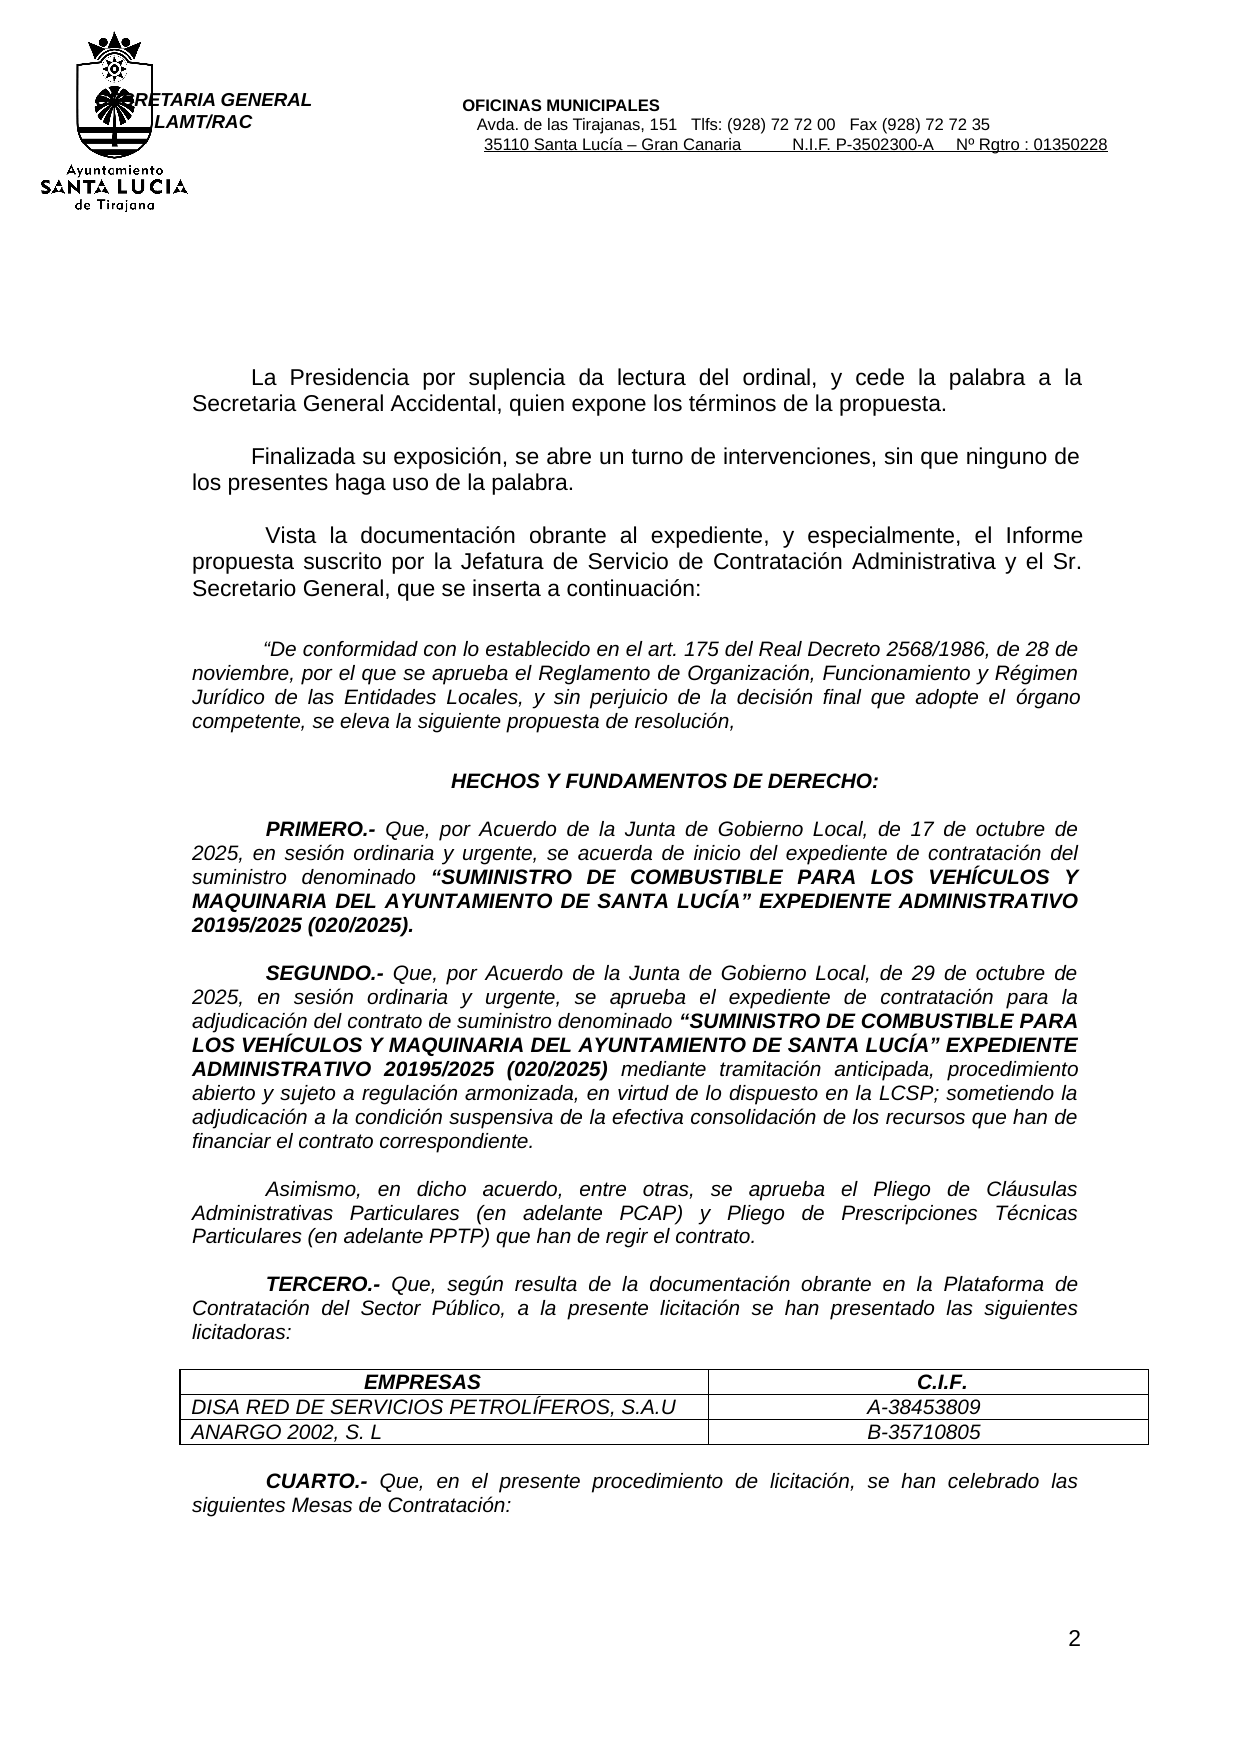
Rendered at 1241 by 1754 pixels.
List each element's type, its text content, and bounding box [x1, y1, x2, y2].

text La Presidencia por suplencia da lectura del ordinal, y cede la palabra a la Secretaria General Accidental, quien expone los términos de la propuesta. [192, 364, 1084, 416]
text SEGUNDO.- Que, por Acuerdo de la Junta de Gobierno Local, de 29 de octubre de 2025, en sesión ordinaria y urgente, se aprueba el expediente de contratación para la adjudicación del contrato de suministro denominado “SUMINISTRO DE COMBUSTIBLE PARA LOS VEHÍCULOS Y MAQUINARIA DEL AYUNTAMIENTO DE SANTA LUCÍA” EXPEDIENTE ADMINISTRATIVO 20195/2025 (020/2025) mediante tramitación anticipada, procedimiento abierto y sujeto a regulación armonizada, en virtud de lo dispuesto en la LCSP; sometiendo la adjudicación a la condición suspensiva de la efectiva consolidación de los recursos que han de financiar el contrato correspondiente. [192, 961, 1081, 1152]
text “De conformidad con lo establecido en el art. 175 del Real Decreto 2568/1986, de 28 de noviembre, por el que se aprueba el Reglamento de Organización, Funcionamiento y Régimen Jurídico de las Entidades Locales, y sin perjuicio de la decisión final que adopte el órgano competente, se eleva la siguiente propuesta de resolución, [192, 637, 1081, 733]
table_cell A-38453809 [709, 1395, 1148, 1419]
text HECHOS Y FUNDAMENTOS DE DERECHO: [192, 769, 1081, 793]
table_cell DISA RED DE SERVICIOS PETROLÍFEROS, S.A.U [181, 1395, 708, 1419]
text CUARTO.- Que, en el presente procedimiento de licitación, se han celebrado las siguientes Mesas de Contratación: [192, 1469, 1081, 1517]
table_cell B-35710805 [709, 1420, 1148, 1444]
text PRIMERO.- Que, por Acuerdo de la Junta de Gobierno Local, de 17 de octubre de 2025, en sesión ordinaria y urgente, se acuerda de inicio del expediente de contratación del suministro denominado “SUMINISTRO DE COMBUSTIBLE PARA LOS VEHÍCULOS Y MAQUINARIA DEL AYUNTAMIENTO DE SANTA LUCÍA” EXPEDIENTE ADMINISTRATIVO 20195/2025 (020/2025). [192, 817, 1081, 937]
table_header EMPRESAS [181, 1370, 708, 1394]
text Vista la documentación obrante al expediente, y especialmente, el Informe propuesta suscrito por la Jefatura de Servicio de Contratación Administrativa y el Sr. Secretario General, que se inserta a continuación: [192, 522, 1084, 601]
text TERCERO.- Que, según resulta de la documentación obrante en la Plataforma de Contratación del Sector Público, a la presente licitación se han presentado las siguientes licitadoras: [192, 1272, 1081, 1344]
picture [12, 1, 215, 238]
table_cell ANARGO 2002, S. L [181, 1420, 708, 1444]
text Finalizada su exposición, se abre un turno de intervenciones, sin que ninguno de los presentes haga uso de la palabra. [192, 443, 1081, 495]
table_header C.I.F. [709, 1370, 1148, 1394]
text Asimismo, en dicho acuerdo, entre otras, se aprueba el Pliego de Cláusulas Administrativas Particulares (en adelante PCAP) y Pliego de Prescripciones Técnicas Particulares (en adelante PPTP) que han de regir el contrato. [192, 1176, 1081, 1248]
